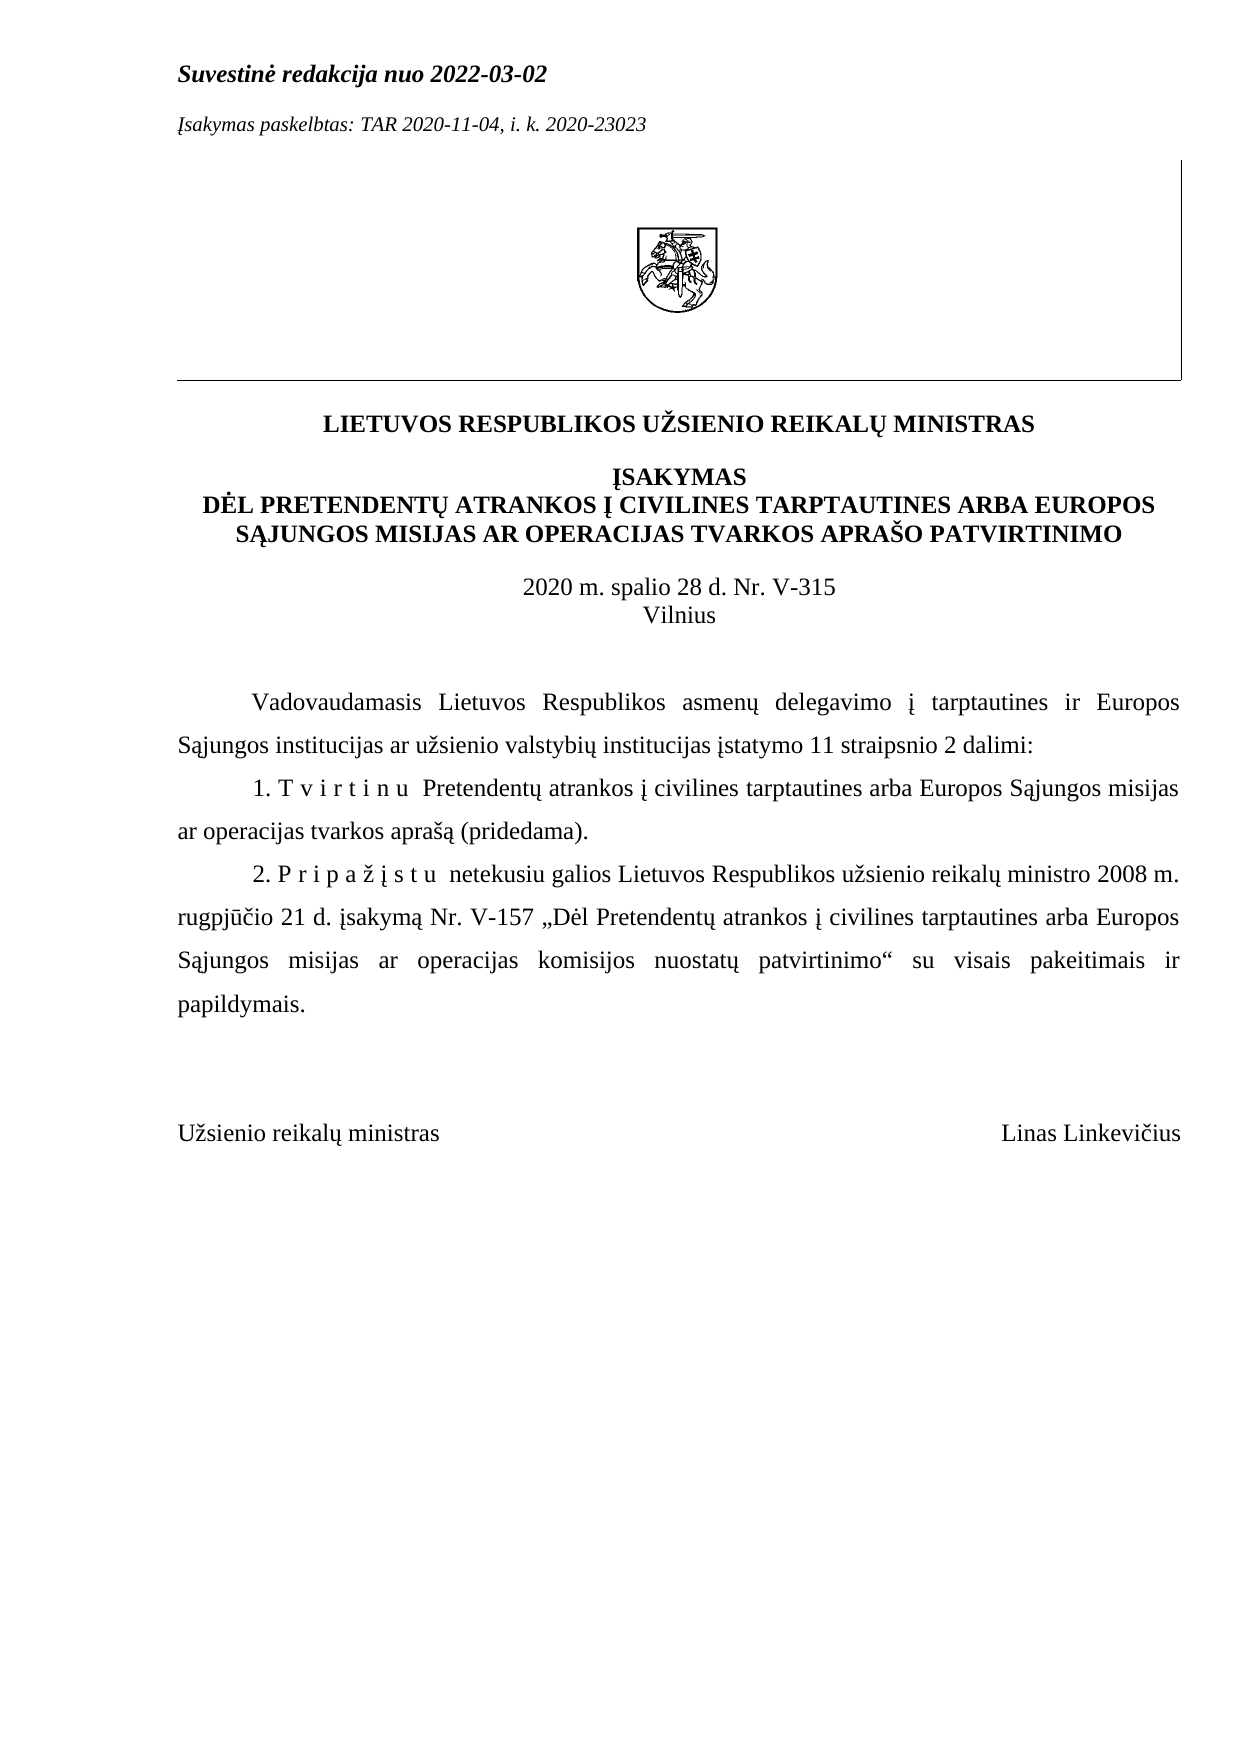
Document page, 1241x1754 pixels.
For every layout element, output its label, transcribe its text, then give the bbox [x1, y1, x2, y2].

text LIETUVOS RESPUBLIKOS UŽSIENIO REIKALŲ MINISTRAS [177, 409, 1181, 437]
text Užsienio reikalų ministras Linas Linkevičius [177, 1118, 1181, 1147]
text Suvestinė redakcija nuo 2022-03-02 [177, 59, 1181, 88]
text ĮSAKYMAS [177, 462, 1181, 490]
text Vadovaudamasis Lietuvos Respublikos asmenų delegavimo į tarptautines ir Europos Sąjungos institucijas ar užsienio valstybių institucijas įstatymo 11 straipsnio 2 dalimi: [177, 687, 1181, 759]
text 2. P r i p a ž į s t u netekusiu galios Lietuvos Respublikos užsienio reikalų ministro 2008 m. rugpjūčio 21 d. įsakymą Nr. V-157 „Dėl Pretendentų atrankos į civilines tarptautines arba Europos Sąjungos misijas ar operacijas komisijos nuostatų patvirtinimo“ su visais pakeitimais ir papildymais. [177, 859, 1181, 1017]
text Įsakymas paskelbtas: TAR 2020-11-04, i. k. 2020-23023 [177, 112, 1181, 136]
text Vilnius [177, 601, 1181, 629]
text 1. T v i r t i n u Pretendentų atrankos į civilines tarptautines arba Europos Sąjungos misijas ar operacijas tvarkos aprašą (pridedama). [177, 773, 1181, 845]
text 2020 m. spalio 28 d. Nr. V-315 [177, 572, 1181, 601]
text DĖL PRETENDENTŲ ATRANKOS Į CIVILINES TARPTAUTINES ARBA EUROPOS SĄJUNGOS MISIJAS AR OPERACIJAS TVARKOS APRAŠO PATVIRTINIMO [177, 490, 1181, 548]
